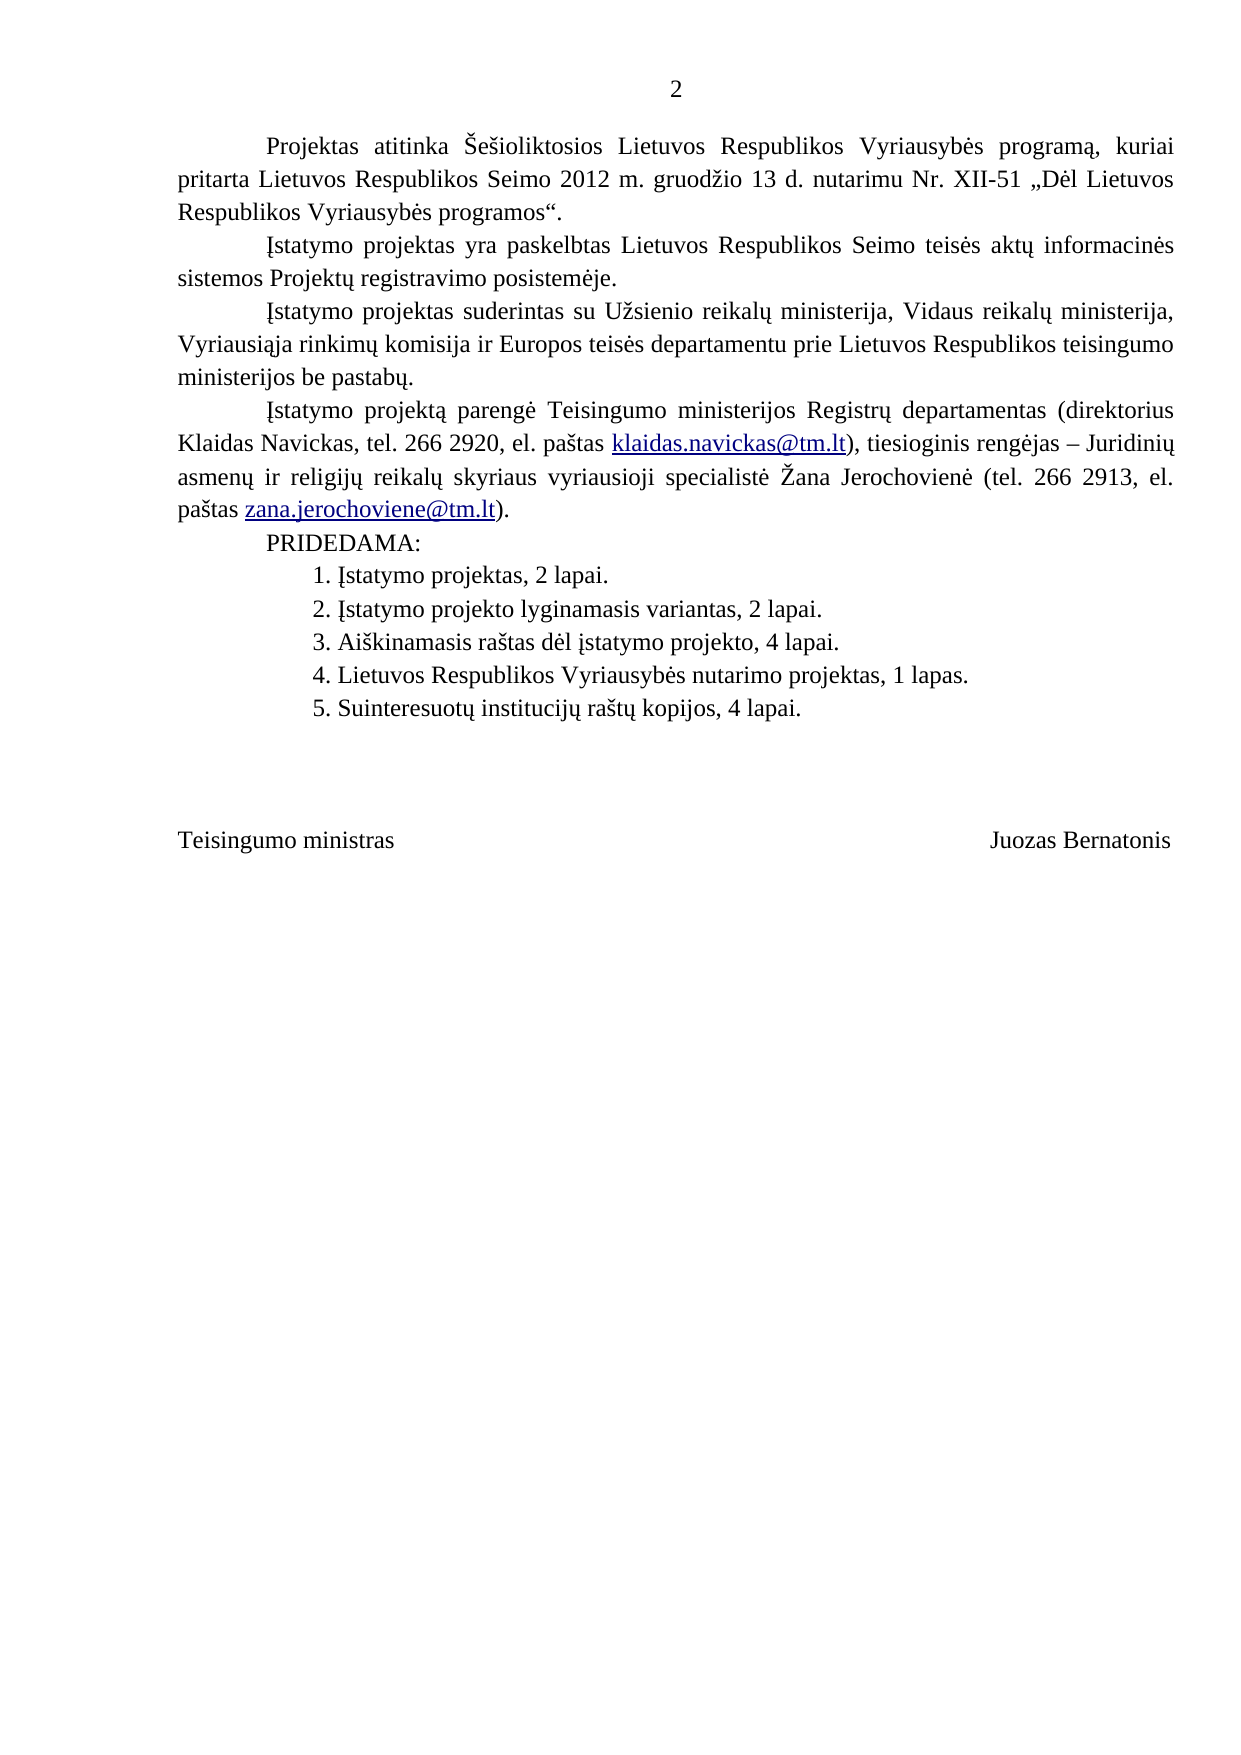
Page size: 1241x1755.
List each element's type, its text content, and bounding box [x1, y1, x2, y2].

text Projektas atitinka Šešioliktosios Lietuvos Respublikos Vyriausybės programą, kuriai pritarta Lietuvos Respublikos Seimo 2012 m. gruodžio 13 d. nutarimu Nr. XII-51 „Dėl Lietuvos Respublikos Vyriausybės programos“. [177, 131, 1175, 226]
text PRIDEDAMA: [177, 528, 1175, 556]
text Įstatymo projektas suderintas su Užsienio reikalų ministerija, Vidaus reikalų ministerija, Vyriausiąja rinkimų komisija ir Europos teisės departamentu prie Lietuvos Respublikos teisingumo ministerijos be pastabų. [177, 296, 1175, 391]
text Įstatymo projektą parengė Teisingumo ministerijos Registrų departamentas (direktorius Klaidas Navickas, tel. 266 2920, el. paštas klaidas.navickas@tm.lt), tiesioginis rengėjas – Juridinių asmenų ir religijų reikalų skyriaus vyriausioji specialistė Žana Jerochovienė (tel. 266 2913, el. paštas zana.jerochoviene@tm.lt). [177, 396, 1175, 523]
text 4. Lietuvos Respublikos Vyriausybės nutarimo projektas, 1 lapas. [177, 660, 1175, 688]
text 5. Suinteresuotų institucijų raštų kopijos, 4 lapai. [177, 693, 1175, 721]
text Įstatymo projektas yra paskelbtas Lietuvos Respublikos Seimo teisės aktų informacinės sistemos Projektų registravimo posistemėje. [177, 230, 1175, 292]
text Teisingumo ministras Juozas Bernatonis [177, 825, 1175, 854]
text 3. Aiškinamasis raštas dėl įstatymo projekto, 4 lapai. [177, 627, 1175, 655]
text 2. Įstatymo projekto lyginamasis variantas, 2 lapai. [177, 594, 1175, 622]
text 1. Įstatymo projektas, 2 lapai. [177, 561, 1175, 589]
